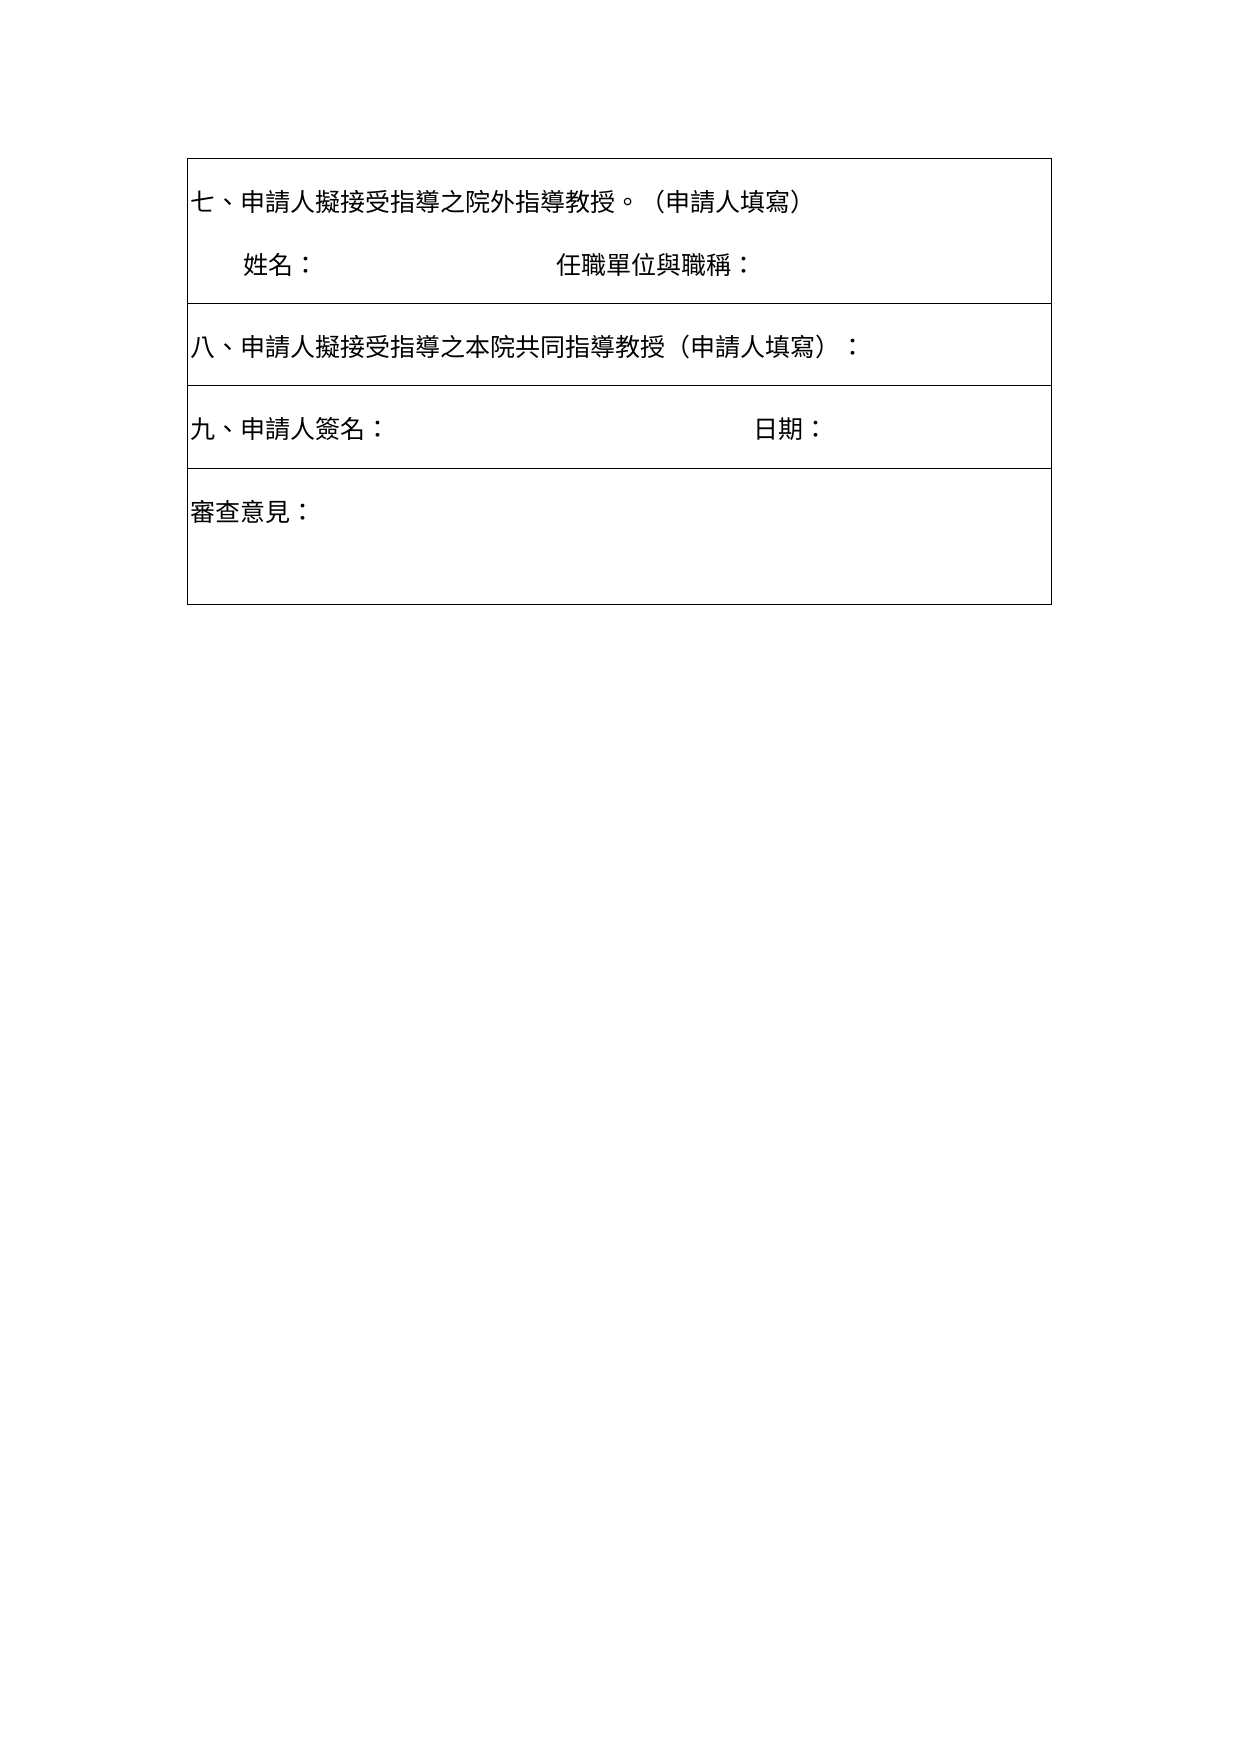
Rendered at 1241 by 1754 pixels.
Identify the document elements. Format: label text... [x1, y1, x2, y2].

table_cell 審查意見： [188, 469, 1051, 603]
table_cell 七、申請人擬接受指導之院外指導教授。（申請人填寫） 姓名： 任職單位與職稱： [188, 159, 1051, 303]
table_cell 八、申請人擬接受指導之本院共同指導教授（申請人填寫）： [188, 304, 1051, 385]
table_cell 九、申請人簽名： 日期： [188, 386, 1051, 468]
